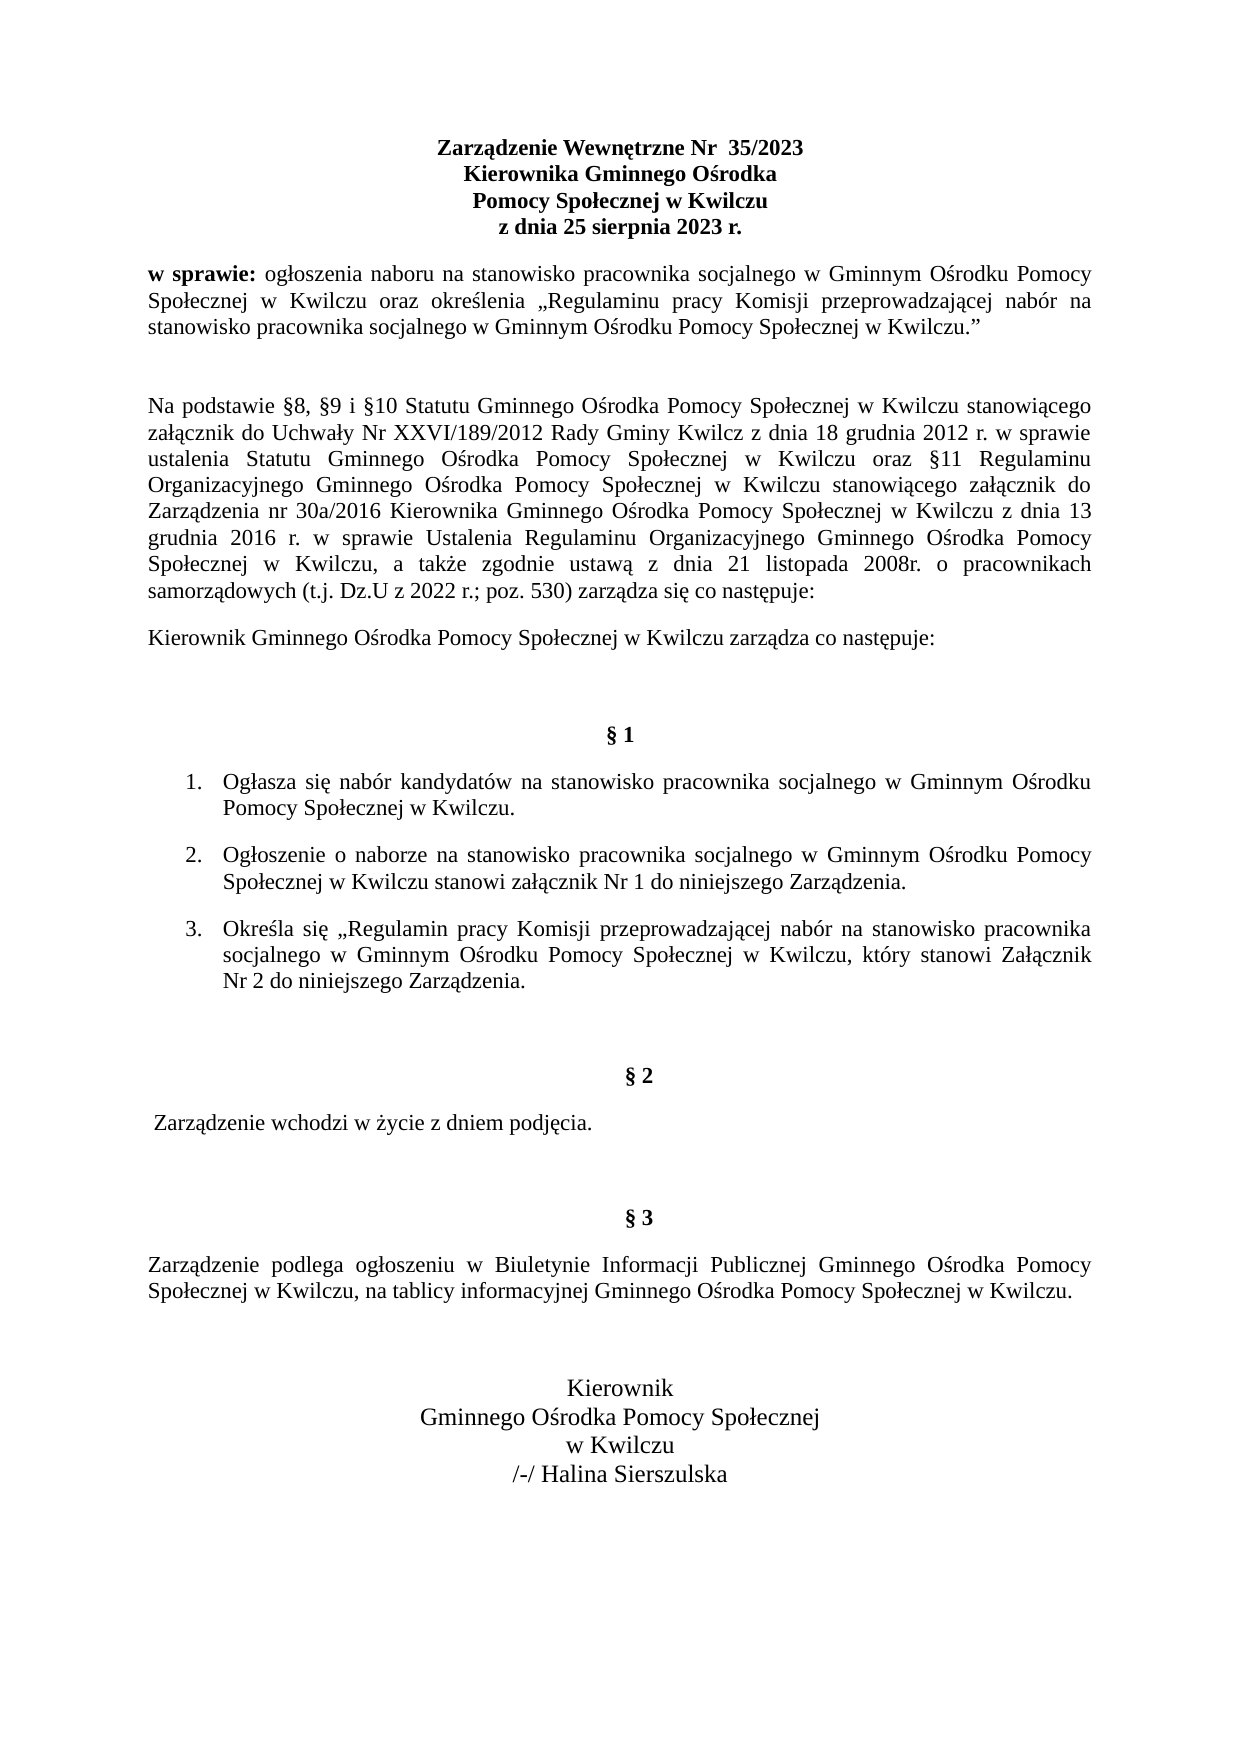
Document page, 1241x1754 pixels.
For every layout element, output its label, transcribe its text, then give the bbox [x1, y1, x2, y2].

text Kierownik [148, 1373, 1093, 1402]
text § 1 [148, 721, 1093, 747]
text Zarządzenie Wewnętrzne Nr 35/2023 Kierownika Gminnego Ośrodka Pomocy Społecznej w Kwilczu z dnia 25 sierpnia 2023 r. [148, 134, 1093, 239]
list Zarządzenie wchodzi w życie z dniem podjęcia. [148, 1109, 1093, 1136]
text Zarządzenie podlega ogłoszeniu w Biuletynie Informacji Publicznej Gminnego Ośrodka Pomocy Społecznej w Kwilczu, na tablicy informacyjnej Gminnego Ośrodka Pomocy Społecznej w Kwilczu. [148, 1251, 1093, 1303]
list § 2 [185, 1062, 1093, 1088]
text Gminnego Ośrodka Pomocy Społecznej [148, 1402, 1093, 1431]
text Kierownik Gminnego Ośrodka Pomocy Społecznej w Kwilczu zarządza co następuje: [148, 624, 1093, 650]
text w Kwilczu [148, 1431, 1093, 1459]
list Ogłoszenie o naborze na stanowisko pracownika socjalnego w Gminnym Ośrodku Pomocy Społecznej w Kwilczu stanowi załącznik Nr 1 do niniejszego Zarządzenia. [185, 841, 1093, 894]
text w sprawie: ogłoszenia naboru na stanowisko pracownika socjalnego w Gminnym Ośrodku Pomocy Społecznej w Kwilczu oraz określenia „Regulaminu pracy Komisji przeprowadzającej nabór na stanowisko pracownika socjalnego w Gminnym Ośrodku Pomocy Społecznej w Kwilczu.” [148, 260, 1093, 339]
list § 3 [185, 1203, 1093, 1230]
text /-/ Halina Sierszulska [148, 1459, 1093, 1488]
list Określa się „Regulamin pracy Komisji przeprowadzającej nabór na stanowisko pracownika socjalnego w Gminnym Ośrodku Pomocy Społecznej w Kwilczu, który stanowi Załącznik Nr 2 do niniejszego Zarządzenia. [185, 915, 1093, 994]
text Na podstawie §8, §9 i §10 Statutu Gminnego Ośrodka Pomocy Społecznej w Kwilczu stanowiącego załącznik do Uchwały Nr XXVI/189/2012 Rady Gminy Kwilcz z dnia 18 grudnia 2012 r. w sprawie ustalenia Statutu Gminnego Ośrodka Pomocy Społecznej w Kwilczu oraz §11 Regulaminu Organizacyjnego Gminnego Ośrodka Pomocy Społecznej w Kwilczu stanowiącego załącznik do Zarządzenia nr 30a/2016 Kierownika Gminnego Ośrodka Pomocy Społecznej w Kwilczu z dnia 13 grudnia 2016 r. w sprawie Ustalenia Regulaminu Organizacyjnego Gminnego Ośrodka Pomocy Społecznej w Kwilczu, a także zgodnie ustawą z dnia 21 listopada 2008r. o pracownikach samorządowych (t.j. Dz.U z 2022 r.; poz. 530) zarządza się co następuje: [148, 392, 1093, 603]
list Ogłasza się nabór kandydatów na stanowisko pracownika socjalnego w Gminnym Ośrodku Pomocy Społecznej w Kwilczu. [185, 768, 1093, 821]
